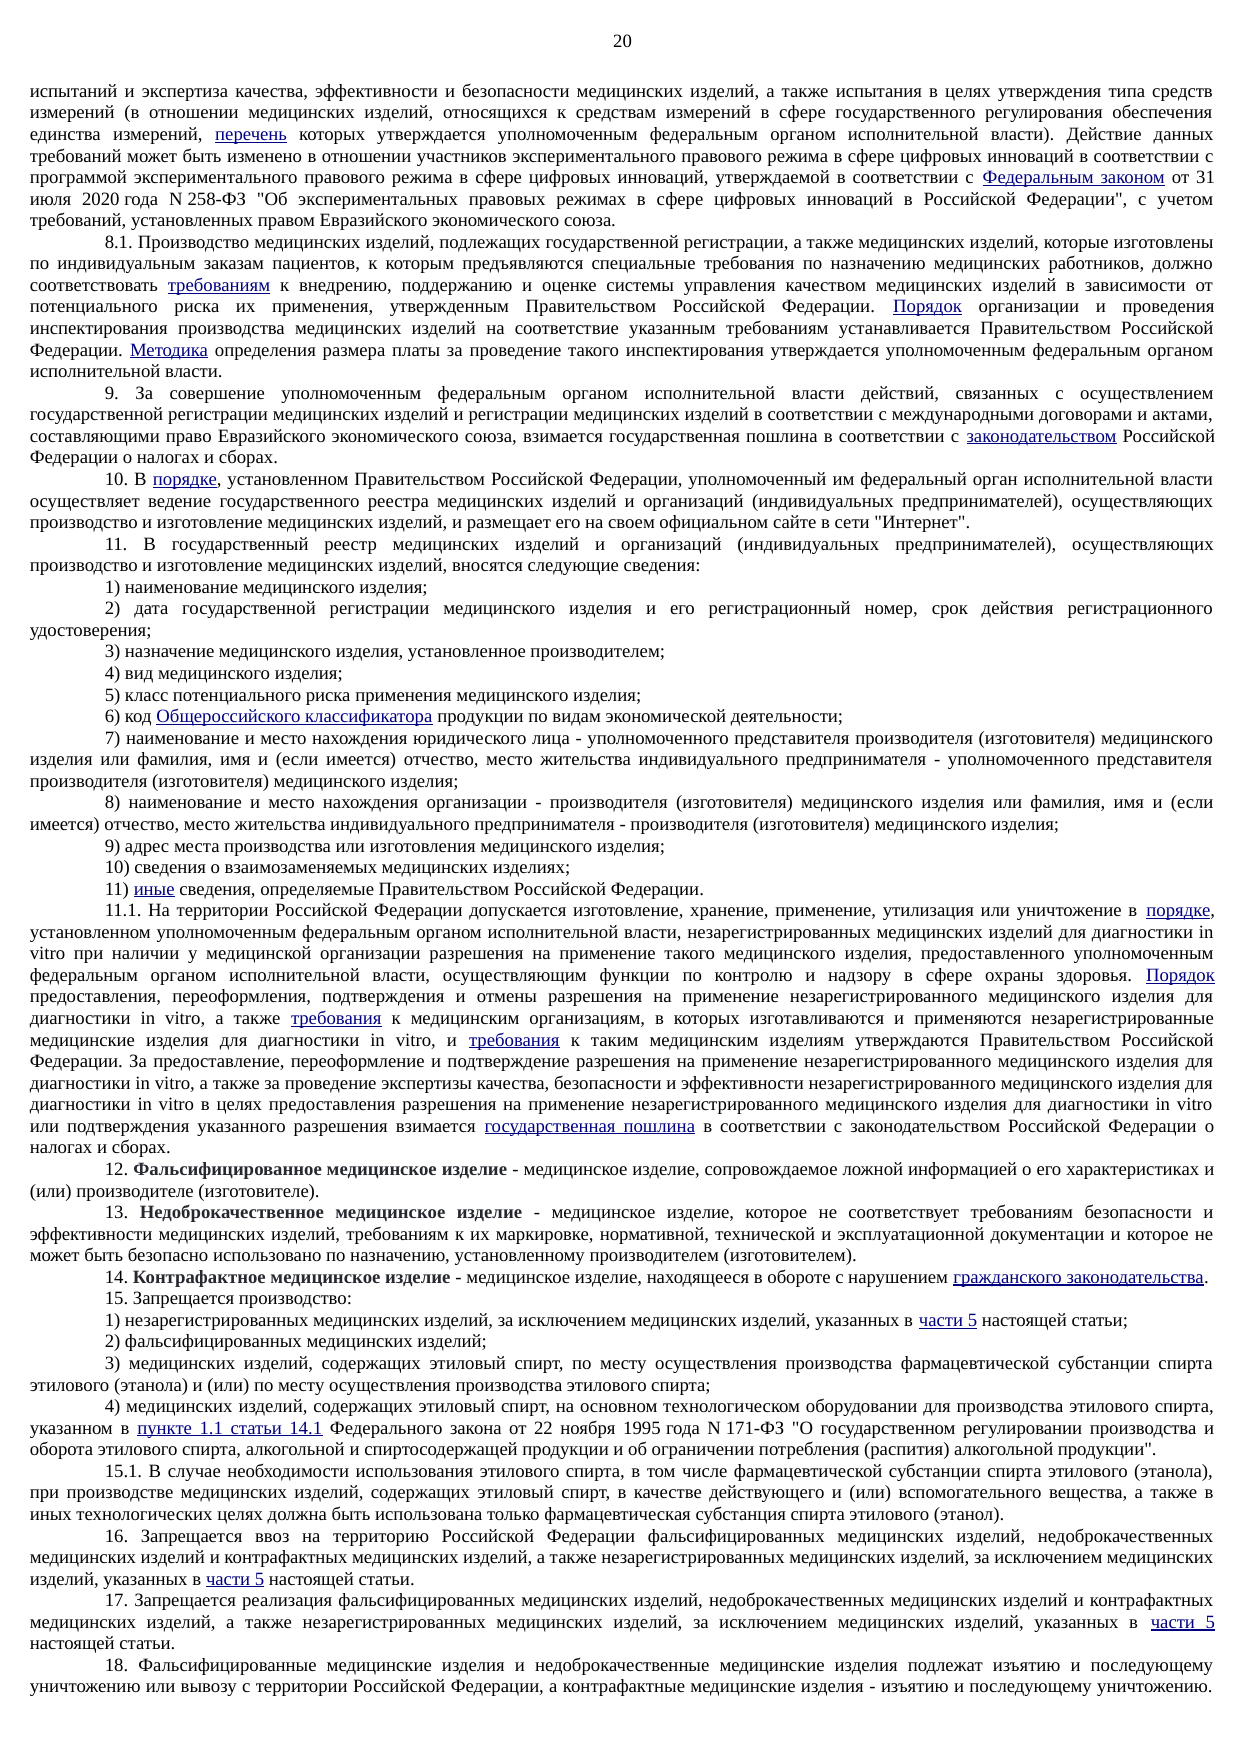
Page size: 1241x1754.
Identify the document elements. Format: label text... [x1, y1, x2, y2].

text 15. Запрещается производство: [29, 1287, 1215, 1309]
text 11.1. На территории Российской Федерации допускается изготовление, хранение, применение, утилизация или уничтожение в порядке, установленном уполномоченным федеральным органом исполнительной власти, незарегистрированных медицинских изделий для диагностики in vitro при наличии у медицинской организации разрешения на применение такого медицинского изделия, предоставленного уполномоченным федеральным органом исполнительной власти, осуществляющим функции по контролю и надзору в сфере охраны здоровья. Порядок предоставления, переоформления, подтверждения и отмены разрешения на применение незарегистрированного медицинского изделия для диагностики in vitro, а также требования к медицинским организациям, в которых изготавливаются и применяются незарегистрированные медицинские изделия для диагностики in vitro, и требования к таким медицинским изделиям утверждаются Правительством Российской Федерации. За предоставление, переоформление и подтверждение разрешения на применение незарегистрированного медицинского изделия для диагностики in vitro, а также за проведение экспертизы качества, безопасности и эффективности незарегистрированного медицинского изделия для диагностики in vitro в целях предоставления разрешения на применение незарегистрированного медицинского изделия для диагностики in vitro или подтверждения указанного разрешения взимается государственная пошлина в соответствии с законодательством Российской Федерации о налогах и сборах. [29, 899, 1215, 1158]
text 5) класс потенциального риска применения медицинского изделия; [29, 683, 1215, 705]
text 8.1. Производство медицинских изделий, подлежащих государственной регистрации, а также медицинских изделий, которые изготовлены по индивидуальным заказам пациентов, к которым предъявляются специальные требования по назначению медицинских работников, должно соответствовать требованиям к внедрению, поддержанию и оценке системы управления качеством медицинских изделий в зависимости от потенциального риска их применения, утвержденным Правительством Российской Федерации. Порядок организации и проведения инспектирования производства медицинских изделий на соответствие указанным требованиям устанавливается Правительством Российской Федерации. Методика определения размера платы за проведение такого инспектирования утверждается уполномоченным федеральным органом исполнительной власти. [29, 231, 1215, 382]
text 6) код Общероссийского классификатора продукции по видам экономической деятельности; [29, 705, 1215, 727]
text 9) адрес места производства или изготовления медицинского изделия; [29, 834, 1215, 856]
text 16. Запрещается ввоз на территорию Российской Федерации фальсифицированных медицинских изделий, недоброкачественных медицинских изделий и контрафактных медицинских изделий, а также незарегистрированных медицинских изделий, за исключением медицинских изделий, указанных в части 5 настоящей статьи. [29, 1524, 1215, 1589]
text 18. Фальсифицированные медицинские изделия и недоброкачественные медицинские изделия подлежат изъятию и последующему уничтожению или вывозу с территории Российской Федерации, а контрафактные медицинские изделия - изъятию и последующему уничтожению. [29, 1654, 1215, 1697]
text 11) иные сведения, определяемые Правительством Российской Федерации. [29, 878, 1215, 899]
text 9. За совершение уполномоченным федеральным органом исполнительной власти действий, связанных с осуществлением государственной регистрации медицинских изделий и регистрации медицинских изделий в соответствии с международными договорами и актами, составляющими право Евразийского экономического союза, взимается государственная пошлина в соответствии с законодательством Российской Федерации о налогах и сборах. [29, 382, 1215, 468]
text 4) вид медицинского изделия; [29, 662, 1215, 683]
text 10. В порядке, установленном Правительством Российской Федерации, уполномоченный им федеральный орган исполнительной власти осуществляет ведение государственного реестра медицинских изделий и организаций (индивидуальных предпринимателей), осуществляющих производство и изготовление медицинских изделий, и размещает его на своем официальном сайте в сети "Интернет". [29, 468, 1215, 533]
text 3) медицинских изделий, содержащих этиловый спирт, по месту осуществления производства фармацевтической субстанции спирта этилового (этанола) и (или) по месту осуществления производства этилового спирта; [29, 1352, 1215, 1395]
text 8) наименование и место нахождения организации - производителя (изготовителя) медицинского изделия или фамилия, имя и (если имеется) отчество, место жительства индивидуального предпринимателя - производителя (изготовителя) медицинского изделия; [29, 791, 1215, 834]
text 2) дата государственной регистрации медицинского изделия и его регистрационный номер, срок действия регистрационного удостоверения; [29, 597, 1215, 640]
text 1) незарегистрированных медицинских изделий, за исключением медицинских изделий, указанных в части 5 настоящей статьи; [29, 1309, 1215, 1330]
text 11. В государственный реестр медицинских изделий и организаций (индивидуальных предпринимателей), осуществляющих производство и изготовление медицинских изделий, вносятся следующие сведения: [29, 533, 1215, 576]
text 14. Контрафактное медицинское изделие - медицинское изделие, находящееся в обороте с нарушением гражданского законодательства. [29, 1266, 1215, 1287]
text 2) фальсифицированных медицинских изделий; [29, 1330, 1215, 1352]
text 3) назначение медицинского изделия, установленное производителем; [29, 640, 1215, 662]
text 7) наименование и место нахождения юридического лица - уполномоченного представителя производителя (изготовителя) медицинского изделия или фамилия, имя и (если имеется) отчество, место жительства индивидуального предпринимателя - уполномоченного представителя производителя (изготовителя) медицинского изделия; [29, 727, 1215, 791]
text 4) медицинских изделий, содержащих этиловый спирт, на основном технологическом оборудовании для производства этилового спирта, указанном в пункте 1.1 статьи 14.1 Федерального закона от 22 ноября 1995 года N 171-ФЗ "О государственном регулировании производства и оборота этилового спирта, алкогольной и спиртосодержащей продукции и об ограничении потребления (распития) алкогольной продукции". [29, 1395, 1215, 1460]
text испытаний и экспертиза качества, эффективности и безопасности медицинских изделий, а также испытания в целях утверждения типа средств измерений (в отношении медицинских изделий, относящихся к средствам измерений в сфере государственного регулирования обеспечения единства измерений, перечень которых утверждается уполномоченным федеральным органом исполнительной власти). Действие данных требований может быть изменено в отношении участников экспериментального правового режима в сфере цифровых инноваций в соответствии с программой экспериментального правового режима в сфере цифровых инноваций, утверждаемой в соответствии с Федеральным законом от 31 июля 2020 года N 258-ФЗ "Об экспериментальных правовых режимах в сфере цифровых инноваций в Российской Федерации", с учетом требований, установленных правом Евразийского экономического союза. [29, 80, 1215, 231]
text 13. Недоброкачественное медицинское изделие - медицинское изделие, которое не соответствует требованиям безопасности и эффективности медицинских изделий, требованиям к их маркировке, нормативной, технической и эксплуатационной документации и которое не может быть безопасно использовано по назначению, установленному производителем (изготовителем). [29, 1201, 1215, 1266]
text 17. Запрещается реализация фальсифицированных медицинских изделий, недоброкачественных медицинских изделий и контрафактных медицинских изделий, а также незарегистрированных медицинских изделий, за исключением медицинских изделий, указанных в части 5 настоящей статьи. [29, 1589, 1215, 1654]
text 1) наименование медицинского изделия; [29, 576, 1215, 597]
text 15.1. В случае необходимости использования этилового спирта, в том числе фармацевтической субстанции спирта этилового (этанола), при производстве медицинских изделий, содержащих этиловый спирт, в качестве действующего и (или) вспомогательного вещества, а также в иных технологических целях должна быть использована только фармацевтическая субстанция спирта этилового (этанол). [29, 1460, 1215, 1524]
text 12. Фальсифицированное медицинское изделие - медицинское изделие, сопровождаемое ложной информацией о его характеристиках и (или) производителе (изготовителе). [29, 1158, 1215, 1201]
text 10) сведения о взаимозаменяемых медицинских изделиях; [29, 856, 1215, 878]
